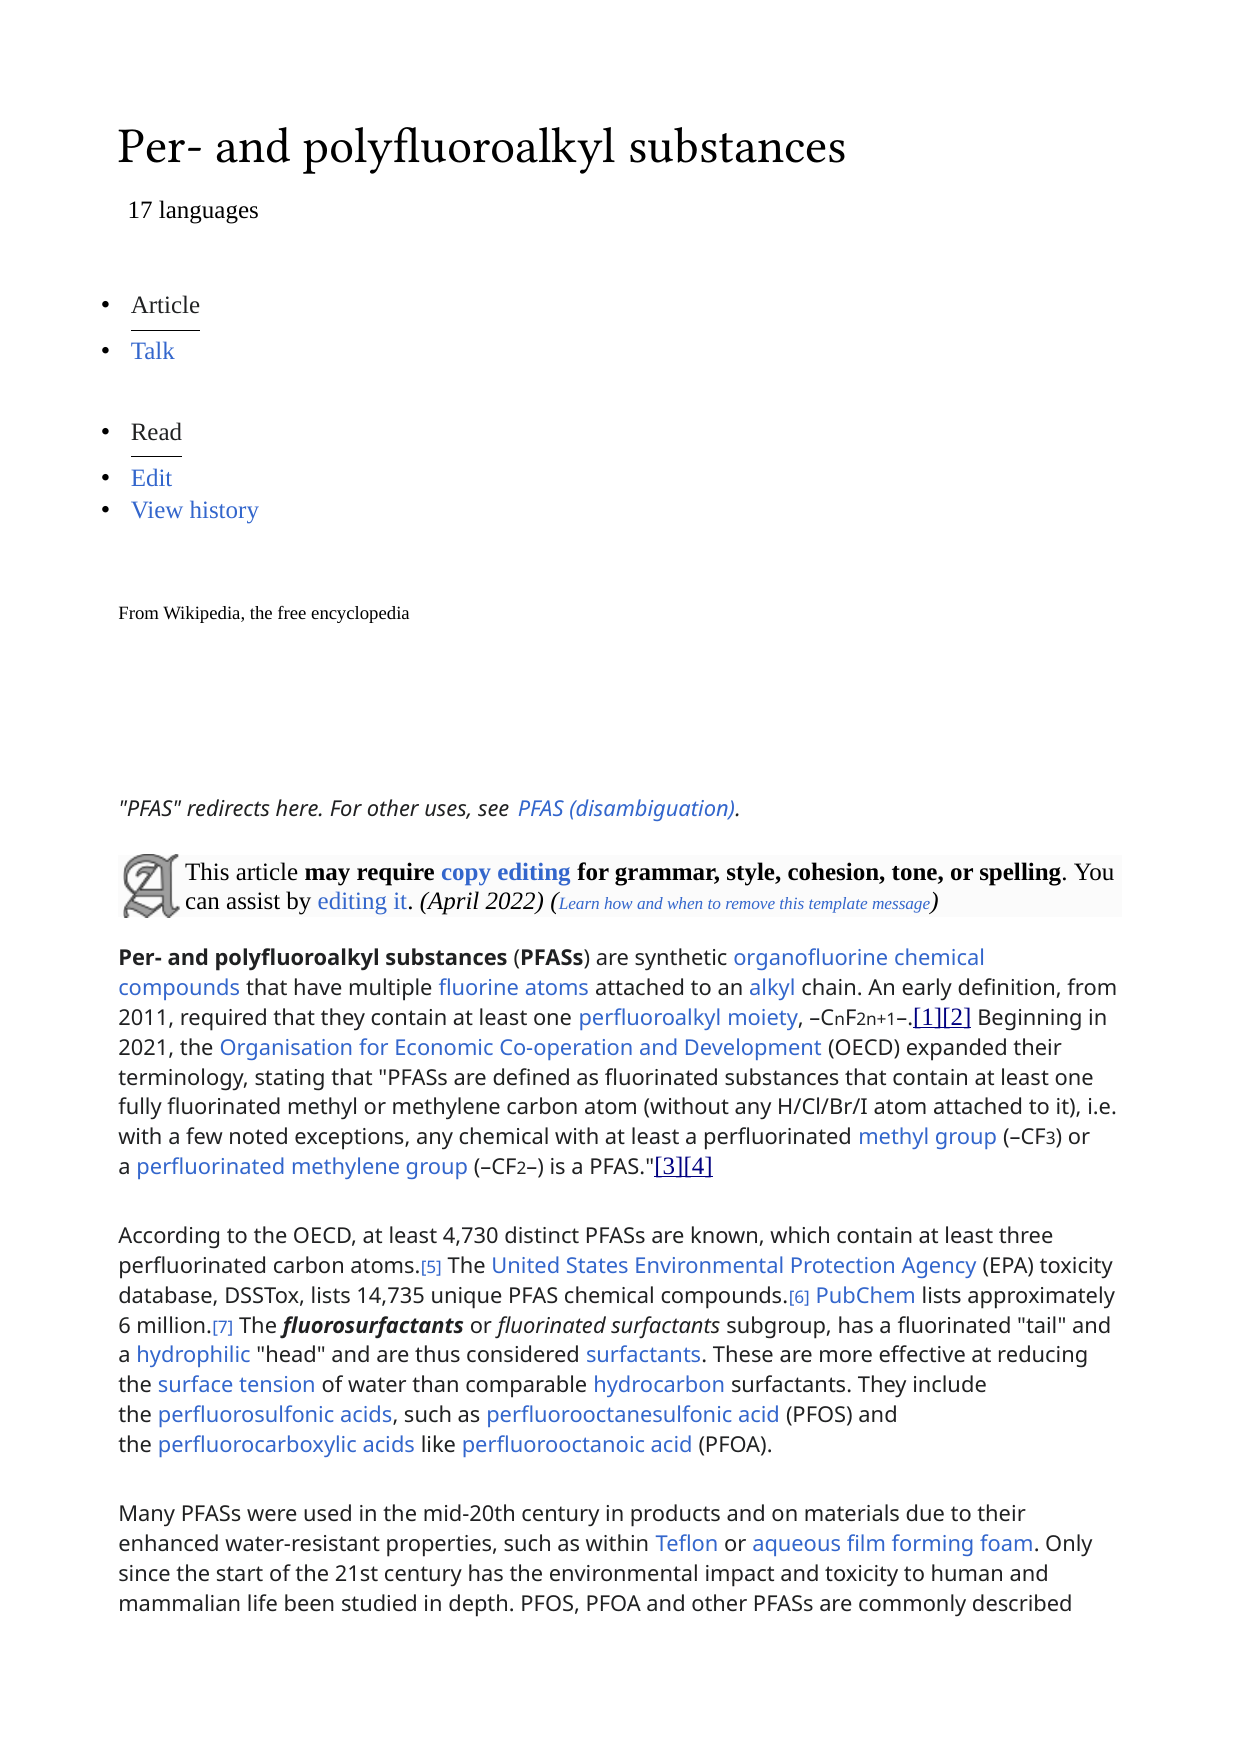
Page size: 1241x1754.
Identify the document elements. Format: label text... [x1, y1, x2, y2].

list View history [131, 496, 1109, 524]
text 17 languages [127, 195, 1122, 224]
list Article [131, 291, 1109, 330]
text Per- and polyfluoroalkyl substances (PFASs) are synthetic organofluorine chemical compounds that have multiple fluorine atoms attached to an alkyl chain. An early definition, from 2011, required that they contain at least one perfluoroalkyl moiety, –CnF2n+1–.[1][2] Beginning in 2021, the Organisation for Economic Co-operation and Development (OECD) expanded their terminology, stating that "PFASs are defined as fluorinated substances that contain at least one fully fluorinated methyl or methylene carbon atom (without any H/Cl/Br/I atom attached to it), i.e. with a few noted exceptions, any chemical with at least a perfluorinated methyl group (–CF3) or a perfluorinated methylene group (–CF2–) is a PFAS."[3][4] [118, 942, 1122, 1181]
table_header [180, 855, 185, 917]
text According to the OECD, at least 4,730 distinct PFASs are known, which contain at least three perfluorinated carbon atoms.[5] The United States Environmental Protection Agency (EPA) toxicity database, DSSTox, lists 14,735 unique PFAS chemical compounds.[6] PubChem lists approximately 6 million.[7] The fluorosurfactants or fluorinated surfactants subgroup, has a fluorinated "tail" and a hydrophilic "head" and are thus considered surfactants. These are more effective at reducing the surface tension of water than comparable hydrocarbon surfactants. They include the perfluorosulfonic acids, such as perfluorooctanesulfonic acid (PFOS) and the perfluorocarboxylic acids like perfluorooctanoic acid (PFOA). [118, 1220, 1122, 1458]
list Read [131, 417, 1109, 457]
list Edit [131, 463, 1109, 491]
table_header This article may require copy editing for grammar, style, cohesion, tone, or spelling. You can assist by editing it. (April 2022) (Learn how and when to remove this template message) [185, 855, 1122, 917]
text Many PFASs were used in the mid-20th century in products and on materials due to their enhanced water-resistant properties, such as within Teflon or aqueous film forming foam. Only since the start of the 21st century has the environmental impact and toxicity to human and mammalian life been studied in depth. PFOS, PFOA and other PFASs are commonly described [118, 1498, 1122, 1617]
subtitle Per- and polyfluoroalkyl substances [118, 118, 1122, 175]
table_header [118, 855, 123, 917]
text "PFAS" redirects here. For other uses, see PFAS (disambiguation). [118, 793, 1122, 822]
picture [123, 854, 180, 918]
list Talk [131, 336, 1109, 365]
text From Wikipedia, the free encyclopedia [118, 602, 1122, 623]
